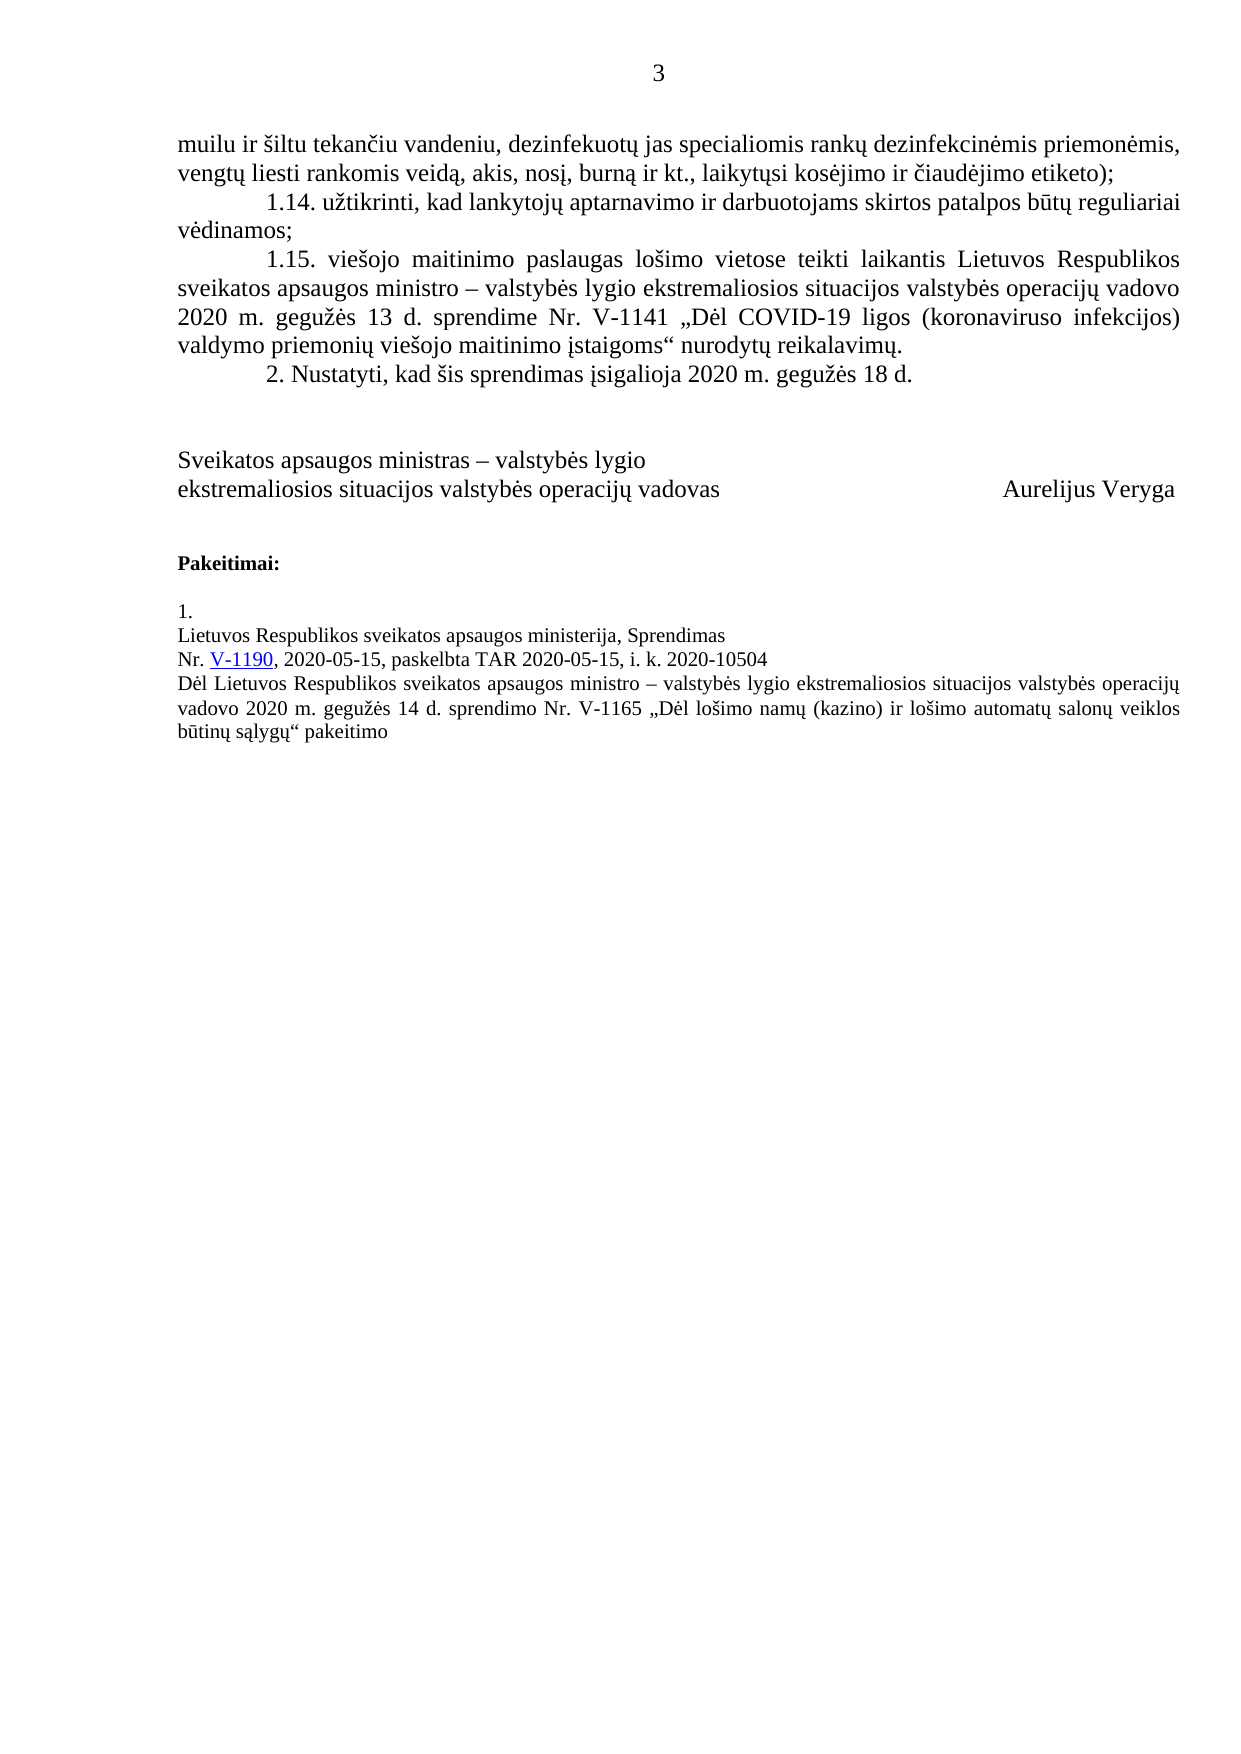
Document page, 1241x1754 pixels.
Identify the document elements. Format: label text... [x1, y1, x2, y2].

text 1. [177, 599, 1181, 623]
text Nr. V-1190, 2020-05-15, paskelbta TAR 2020-05-15, i. k. 2020-10504 [177, 647, 1181, 671]
text 1.15. viešojo maitinimo paslaugas lošimo vietose teikti laikantis Lietuvos Respublikos sveikatos apsaugos ministro – valstybės lygio ekstremaliosios situacijos valstybės operacijų vadovo 2020 m. gegužės 13 d. sprendime Nr. V-1141 „Dėl COVID-19 ligos (koronaviruso infekcijos) valdymo priemonių viešojo maitinimo įstaigoms“ nurodytų reikalavimų. [177, 244, 1181, 359]
text 1.14. užtikrinti, kad lankytojų aptarnavimo ir darbuotojams skirtos patalpos būtų reguliariai vėdinamos; [177, 187, 1181, 244]
text 2. Nustatyti, kad šis sprendimas įsigalioja 2020 m. gegužės 18 d. [177, 359, 1181, 388]
text Lietuvos Respublikos sveikatos apsaugos ministerija, Sprendimas [177, 623, 1181, 647]
text Pakeitimai: [177, 551, 1181, 575]
text Dėl Lietuvos Respublikos sveikatos apsaugos ministro – valstybės lygio ekstremaliosios situacijos valstybės operacijų vadovo 2020 m. gegužės 14 d. sprendimo Nr. V-1165 „Dėl lošimo namų (kazino) ir lošimo automatų salonų veiklos būtinų sąlygų“ pakeitimo [177, 671, 1181, 743]
text Sveikatos apsaugos ministras – valstybės lygio [177, 445, 1181, 474]
text muilu ir šiltu tekančiu vandeniu, dezinfekuotų jas specialiomis rankų dezinfekcinėmis priemonėmis, vengtų liesti rankomis veidą, akis, nosį, burną ir kt., laikytųsi kosėjimo ir čiaudėjimo etiketo); [177, 129, 1181, 187]
text ekstremaliosios situacijos valstybės operacijų vadovas Aurelijus Veryga [177, 474, 1181, 503]
